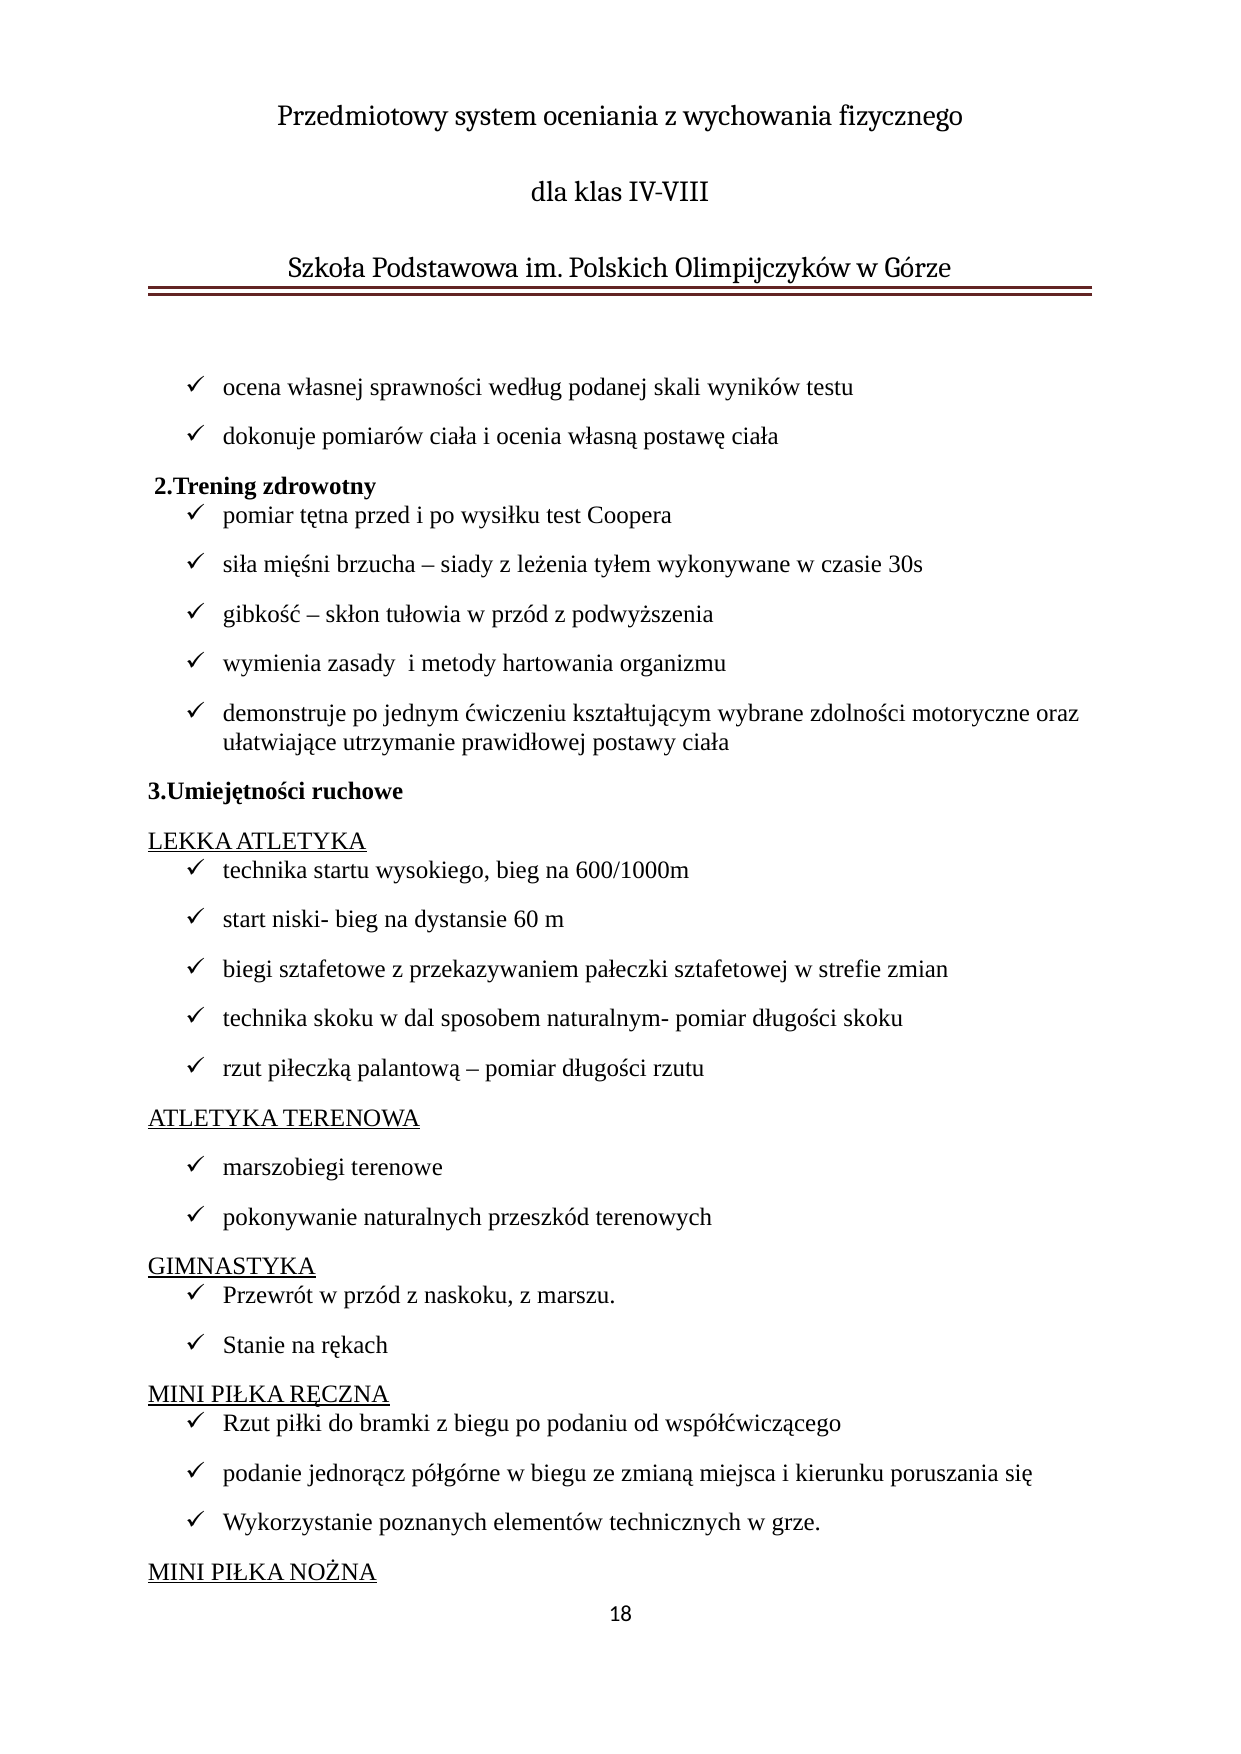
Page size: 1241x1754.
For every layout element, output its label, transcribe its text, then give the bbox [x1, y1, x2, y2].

list Przewrót w przód z naskoku, z marszu. [185, 1280, 1092, 1309]
list 3.Umiejętności ruchowe [148, 776, 1092, 805]
list Wykorzystanie poznanych elementów technicznych w grze. [185, 1507, 1092, 1536]
list start niski- bieg na dystansie 60 m [185, 904, 1092, 933]
list wymienia zasady i metody hartowania organizmu [185, 648, 1092, 677]
list demonstruje po jednym ćwiczeniu kształtującym wybrane zdolności motoryczne oraz ułatwiające utrzymanie prawidłowej postawy ciała [185, 698, 1092, 756]
list dokonuje pomiarów ciała i ocenia własną postawę ciała [185, 421, 1092, 450]
list Rzut piłki do bramki z biegu po podaniu od współćwiczącego [185, 1408, 1092, 1437]
list technika skoku w dal sposobem naturalnym- pomiar długości skoku [185, 1003, 1092, 1032]
list Stanie na rękach [185, 1330, 1092, 1358]
list pomiar tętna przed i po wysiłku test Coopera [185, 500, 1092, 528]
text MINI PIŁKA RĘCZNA [148, 1379, 1092, 1408]
list gibkość – skłon tułowia w przód z podwyższenia [185, 599, 1092, 628]
text MINI PIŁKA NOŻNA [148, 1557, 1092, 1586]
list siła mięśni brzucha – siady z leżenia tyłem wykonywane w czasie 30s [185, 549, 1092, 578]
text GIMNASTYKA [148, 1251, 1092, 1280]
list biegi sztafetowe z przekazywaniem pałeczki sztafetowej w strefie zmian [185, 954, 1092, 983]
text 2.Trening zdrowotny [148, 471, 1092, 500]
list pokonywanie naturalnych przeszkód terenowych [185, 1202, 1092, 1231]
text LEKKA ATLETYKA [148, 826, 1092, 855]
list rzut piłeczką palantową – pomiar długości rzutu [185, 1053, 1092, 1082]
list marszobiegi terenowe [185, 1152, 1092, 1181]
list podanie jednorącz półgórne w biegu ze zmianą miejsca i kierunku poruszania się [185, 1458, 1092, 1486]
list ocena własnej sprawności według podanej skali wyników testu [185, 372, 1092, 401]
list ATLETYKA TERENOWA [148, 1103, 1092, 1131]
list technika startu wysokiego, bieg na 600/1000m [185, 855, 1092, 883]
